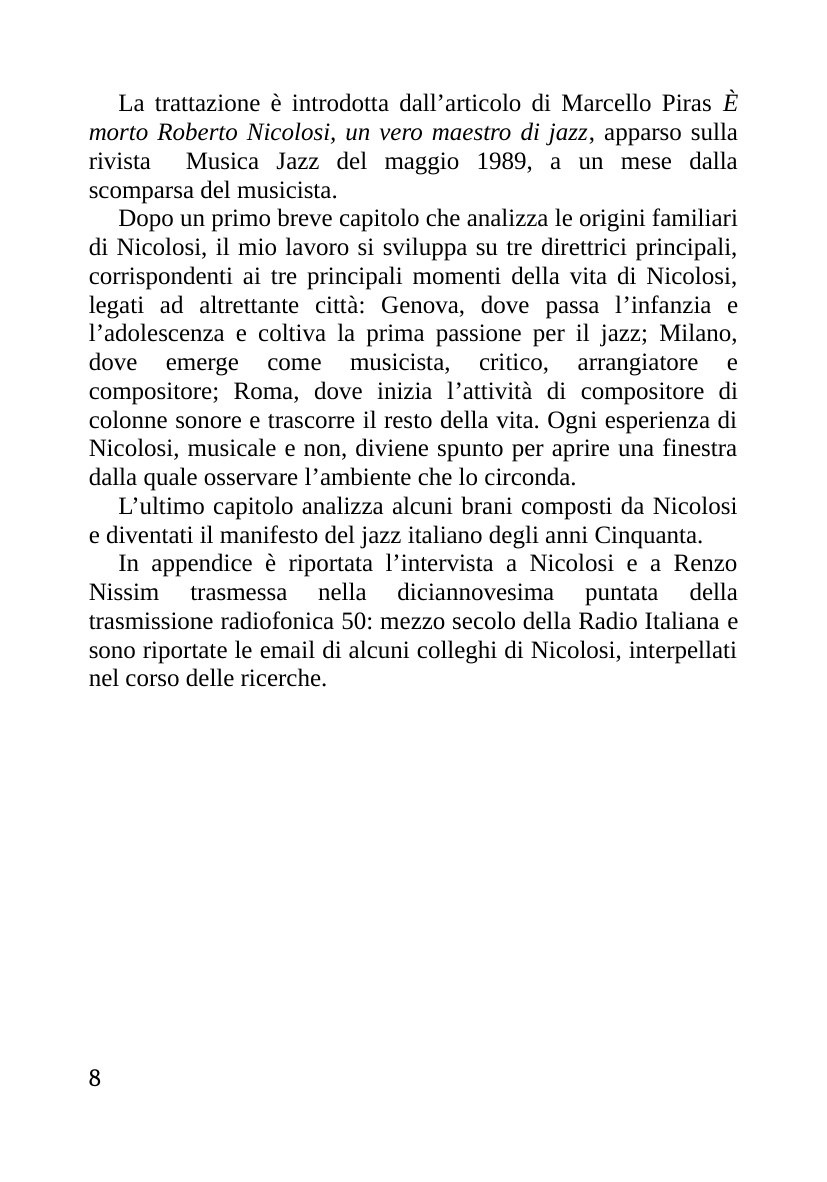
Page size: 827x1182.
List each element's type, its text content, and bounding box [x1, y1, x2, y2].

text In appendice è riportata l’intervista a Nicolosi e a Renzo Nissim trasmessa nella diciannovesima puntata della trasmissione radiofonica 50: mezzo secolo della Radio Italiana e sono riportate le email di alcuni colleghi di Nicolosi, interpellati nel corso delle ricerche. [88, 548, 738, 692]
text La trattazione è introdotta dall’articolo di Marcello Piras è morto Roberto Nicolosi, un vero maestro di jazz, apparso sulla rivista Musica Jazz del maggio 1989, a un mese dalla scomparsa del musicista. [88, 88, 738, 203]
text Dopo un primo breve capitolo che analizza le origini familiari di Nicolosi, il mio lavoro si sviluppa su tre direttrici principali, corrispondenti ai tre principali momenti della vita di Nicolosi, legati ad altrettante città: Genova, dove passa l’infanzia e l’adolescenza e coltiva la prima passione per il jazz; Milano, dove emerge come musicista, critico, arrangiatore e compositore; Roma, dove inizia l’attività di compositore di colonne sonore e trascorre il resto della vita. Ogni esperienza di Nicolosi, musicale e non, diviene spunto per aprire una finestra dalla quale osservare l’ambiente che lo circonda. [88, 203, 738, 491]
text L’ultimo capitolo analizza alcuni brani composti da Nicolosi e diventati il manifesto del jazz italiano degli anni Cinquanta. [88, 491, 738, 548]
